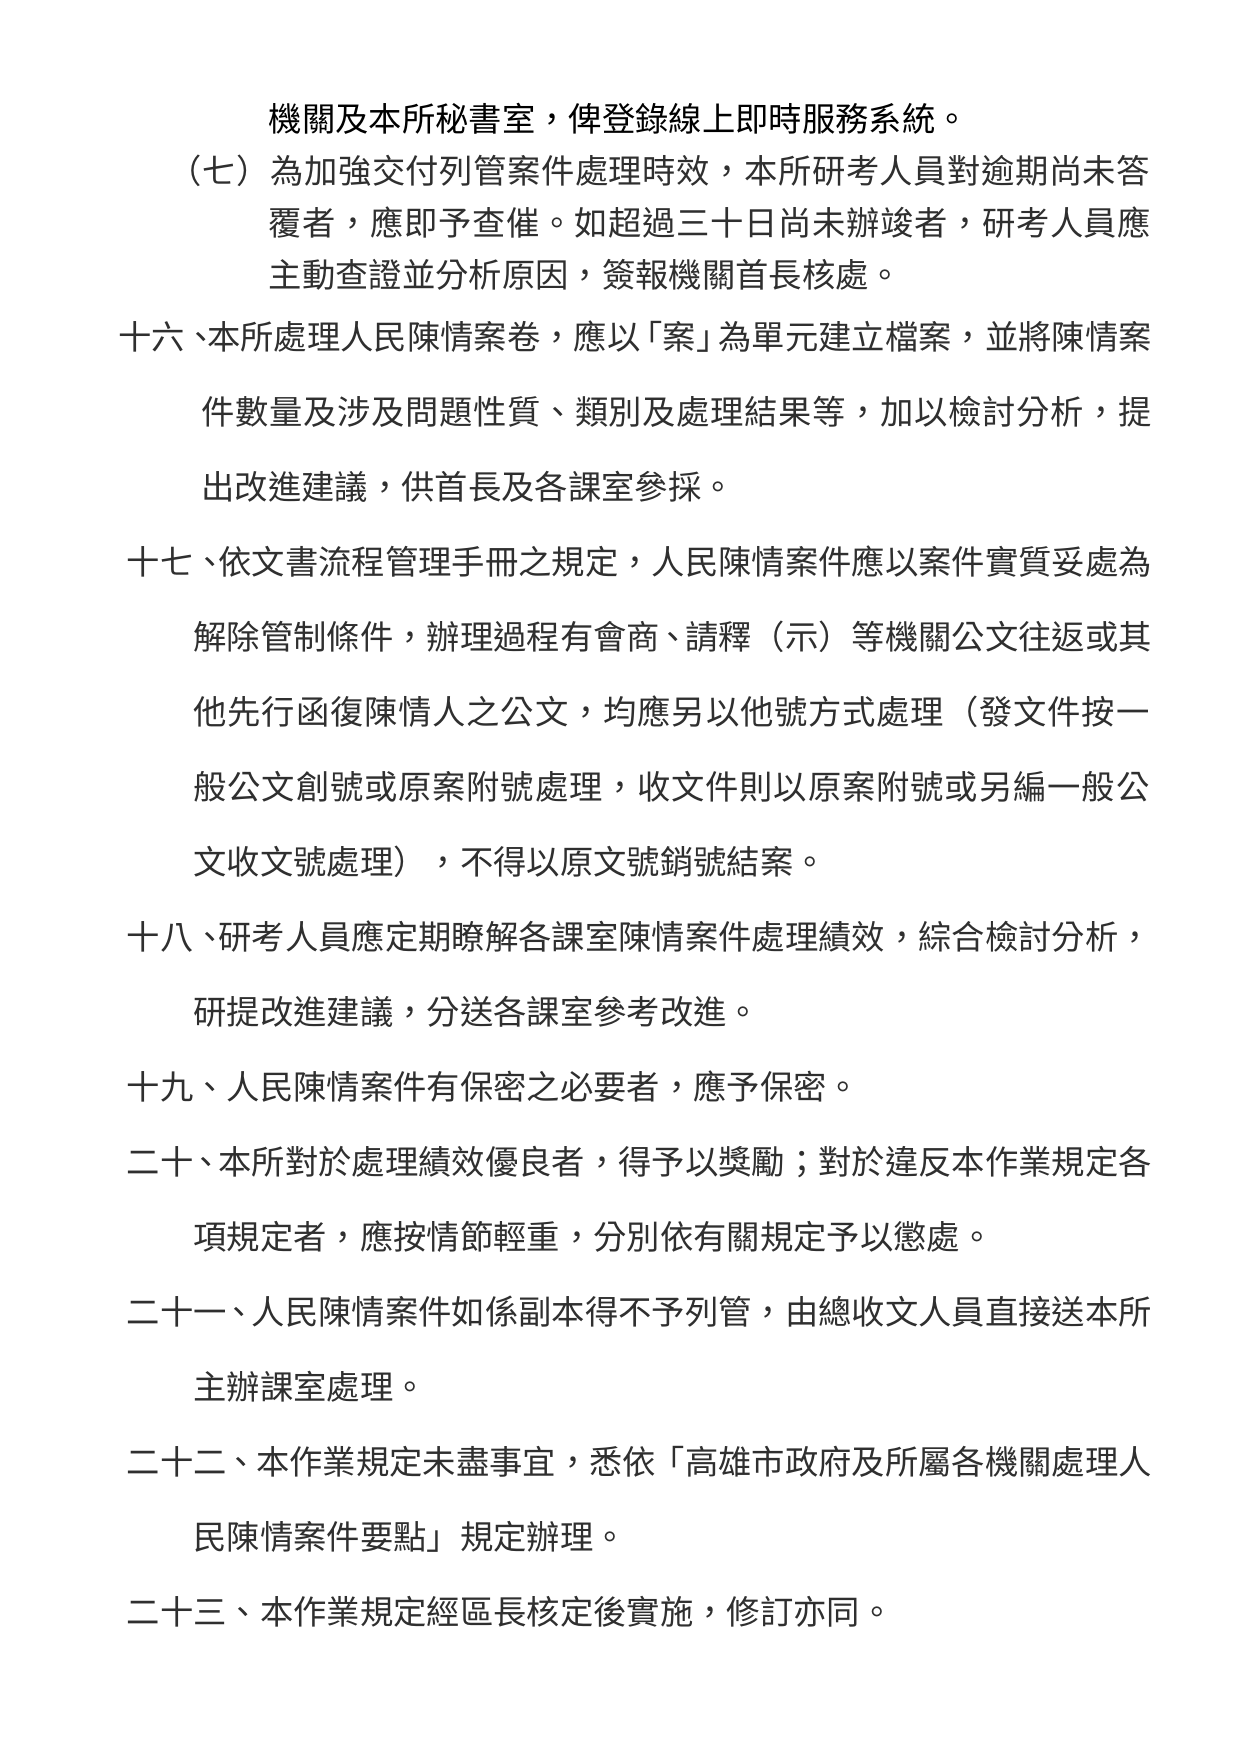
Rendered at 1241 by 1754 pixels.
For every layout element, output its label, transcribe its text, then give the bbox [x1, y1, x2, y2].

text 十八、研考人員應定期瞭解各課室陳情案件處理績效，綜合檢討分析，研提改進建議，分送各課室參考改進。 [127, 898, 1152, 1048]
text 二十二、本作業規定未盡事宜，悉依「高雄市政府及所屬各機關處理人民陳情案件要點」規定辦理。 [127, 1423, 1152, 1573]
text 機關及本所秘書室，俾登錄線上即時服務系統。 [169, 89, 1152, 142]
text 二十三、本作業規定經區長核定後實施，修訂亦同。 [110, 1573, 1152, 1648]
text 二十一、人民陳情案件如係副本得不予列管，由總收文人員直接送本所主辦課室處理。 [127, 1273, 1152, 1423]
text 十六、本所處理人民陳情案卷，應以「案」為單元建立檔案，並將陳情案件數量及涉及問題性質、類別及處理結果等，加以檢討分析，提出改進建議，供首長及各課室參採。 [118, 298, 1152, 523]
text 十七、依文書流程管理手冊之規定，人民陳情案件應以案件實質妥處為解除管制條件，辦理過程有會商、請釋（示）等機關公文往返或其他先行函復陳情人之公文，均應另以他號方式處理（發文件按一般公文創號或原案附號處理，收文件則以原案附號或另編一般公文收文號處理），不得以原文號銷號結案。 [127, 523, 1152, 898]
text 二十、本所對於處理績效優良者，得予以獎勵；對於違反本作業規定各項規定者，應按情節輕重，分別依有關規定予以懲處。 [127, 1123, 1152, 1273]
text 十九、人民陳情案件有保密之必要者，應予保密。 [110, 1048, 1152, 1123]
text （七）為加強交付列管案件處理時效，本所研考人員對逾期尚未答覆者，應即予查催。如超過三十日尚未辦竣者，研考人員應主動查證並分析原因，簽報機關首長核處。 [169, 142, 1152, 298]
